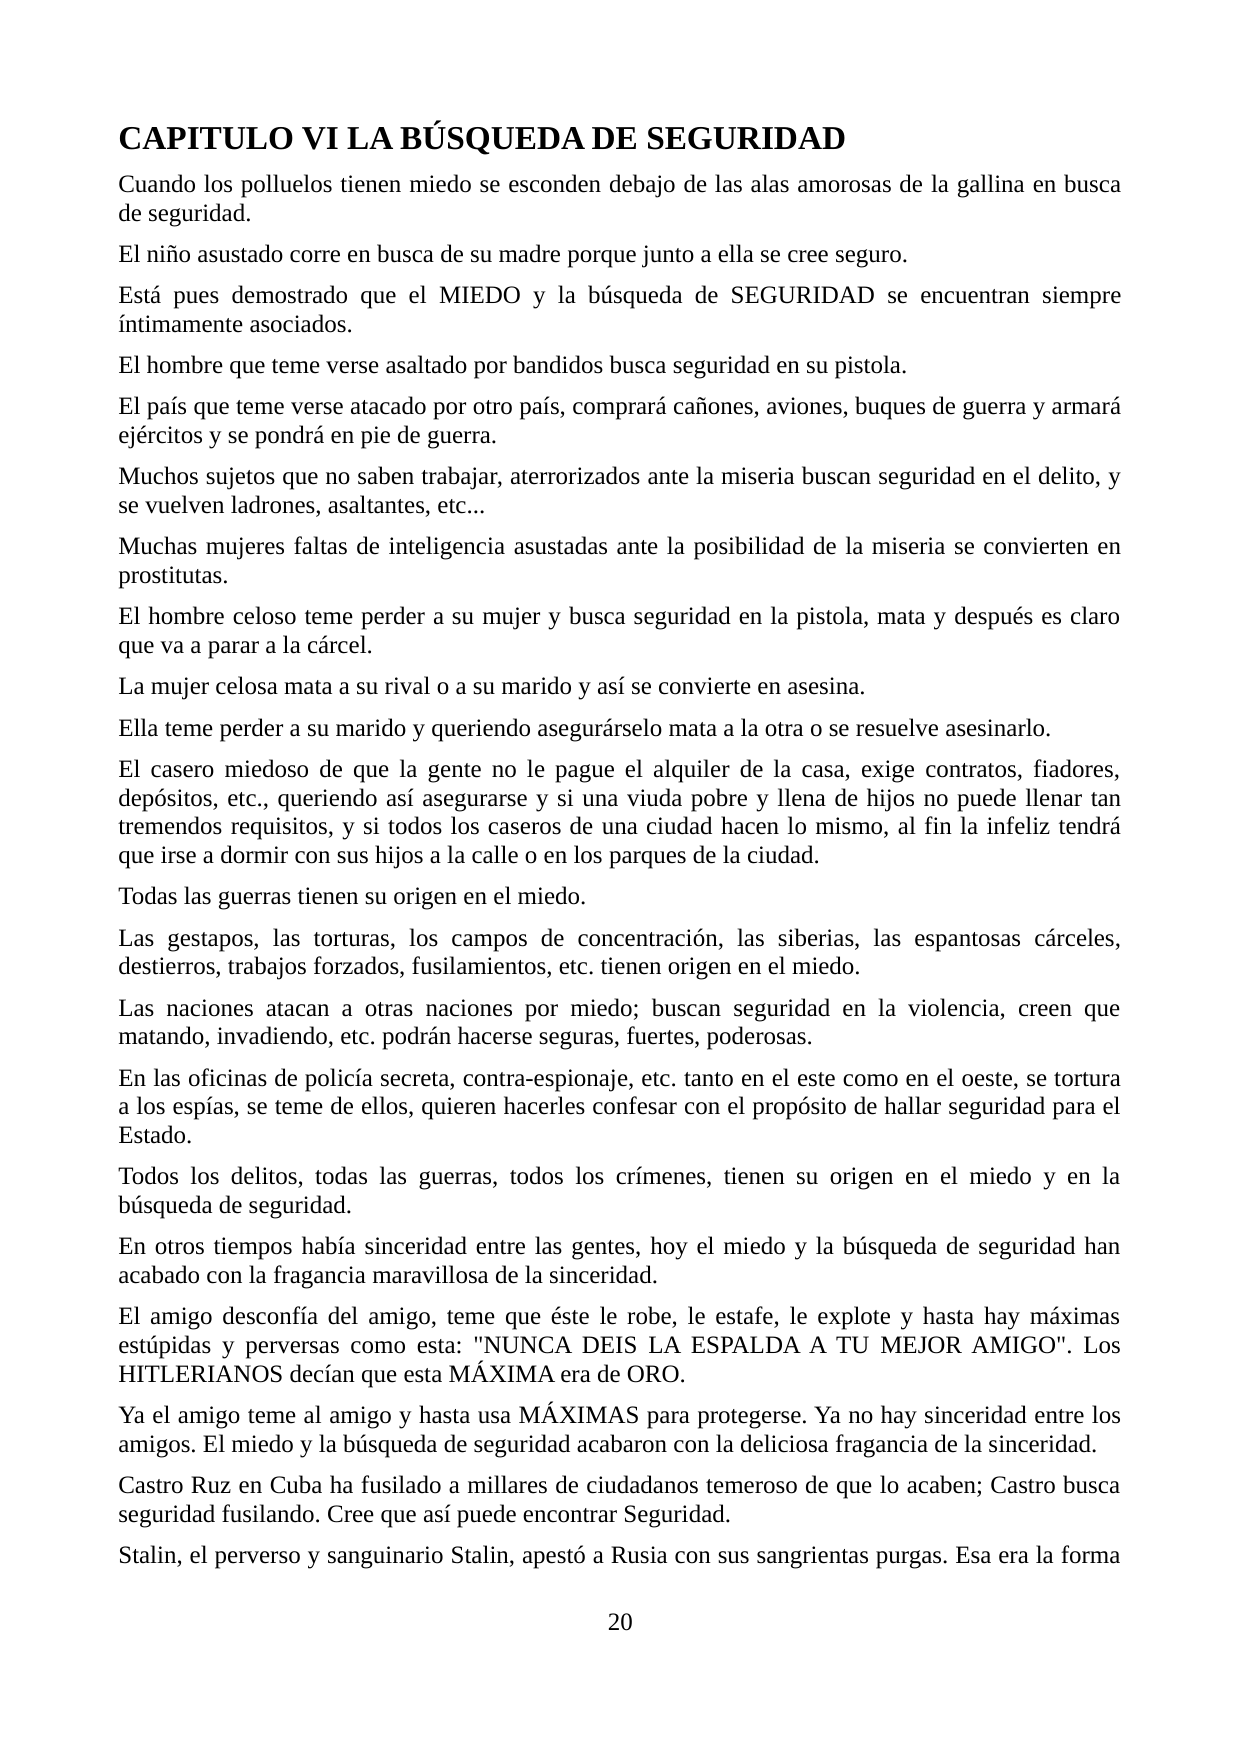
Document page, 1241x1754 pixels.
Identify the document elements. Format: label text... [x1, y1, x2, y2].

text Muchas mujeres faltas de inteligencia asustadas ante la posibilidad de la miseria se convierten en prostitutas. [118, 531, 1122, 589]
text Todos los delitos, todas las guerras, todos los crímenes, tienen su origen en el miedo y en la búsqueda de seguridad. [118, 1161, 1122, 1219]
text Stalin, el perverso y sanguinario Stalin, apestó a Rusia con sus sangrientas purgas. Esa era la forma [118, 1540, 1122, 1569]
text Ya el amigo teme al amigo y hasta usa MÁXIMAS para protegerse. Ya no hay sinceridad entre los amigos. El miedo y la búsqueda de seguridad acabaron con la deliciosa fragancia de la sinceridad. [118, 1400, 1122, 1458]
text El amigo desconfía del amigo, teme que éste le robe, le estafe, le explote y hasta hay máximas estúpidas y perversas como esta: "NUNCA DEIS LA ESPALDA A TU MEJOR AMIGO". Los HITLERIANOS decían que esta MÁXIMA era de ORO. [118, 1301, 1122, 1388]
subtitle CAPITULO VI LA BÚSQUEDA DE SEGURIDAD [118, 118, 1122, 156]
text En otros tiempos había sinceridad entre las gentes, hoy el miedo y la búsqueda de seguridad han acabado con la fragancia maravillosa de la sinceridad. [118, 1231, 1122, 1289]
text Está pues demostrado que el MIEDO y la búsqueda de SEGURIDAD se encuentran siempre íntimamente asociados. [118, 280, 1122, 338]
text Todas las guerras tienen su origen en el miedo. [118, 881, 1122, 910]
text Castro Ruz en Cuba ha fusilado a millares de ciudadanos temeroso de que lo acaben; Castro busca seguridad fusilando. Cree que así puede encontrar Seguridad. [118, 1470, 1122, 1528]
text Cuando los polluelos tienen miedo se esconden debajo de las alas amorosas de la gallina en busca de seguridad. [118, 169, 1122, 226]
text El país que teme verse atacado por otro país, comprará cañones, aviones, buques de guerra y armará ejércitos y se pondrá en pie de guerra. [118, 391, 1122, 449]
text Las naciones atacan a otras naciones por miedo; buscan seguridad en la violencia, creen que matando, invadiendo, etc. podrán hacerse seguras, fuertes, poderosas. [118, 993, 1122, 1050]
text El niño asustado corre en busca de su madre porque junto a ella se cree seguro. [118, 239, 1122, 268]
text En las oficinas de policía secreta, contra-espionaje, etc. tanto en el este como en el oeste, se tortura a los espías, se teme de ellos, quieren hacerles confesar con el propósito de hallar seguridad para el Estado. [118, 1063, 1122, 1149]
text El hombre que teme verse asaltado por bandidos busca seguridad en su pistola. [118, 350, 1122, 379]
text El casero miedoso de que la gente no le pague el alquiler de la casa, exige contratos, fiadores, depósitos, etc., queriendo así asegurarse y si una viuda pobre y llena de hijos no puede llenar tan tremendos requisitos, y si todos los caseros de una ciudad hacen lo mismo, al fin la infeliz tendrá que irse a dormir con sus hijos a la calle o en los parques de la ciudad. [118, 754, 1122, 869]
text Ella teme perder a su marido y queriendo asegurárselo mata a la otra o se resuelve asesinarlo. [118, 713, 1122, 741]
text Las gestapos, las torturas, los campos de concentración, las siberias, las espantosas cárceles, destierros, trabajos forzados, fusilamientos, etc. tienen origen en el miedo. [118, 923, 1122, 980]
text Muchos sujetos que no saben trabajar, aterrorizados ante la miseria buscan seguridad en el delito, y se vuelven ladrones, asaltantes, etc... [118, 461, 1122, 519]
text La mujer celosa mata a su rival o a su marido y así se convierte en asesina. [118, 671, 1122, 700]
text El hombre celoso teme perder a su mujer y busca seguridad en la pistola, mata y después es claro que va a parar a la cárcel. [118, 601, 1122, 659]
